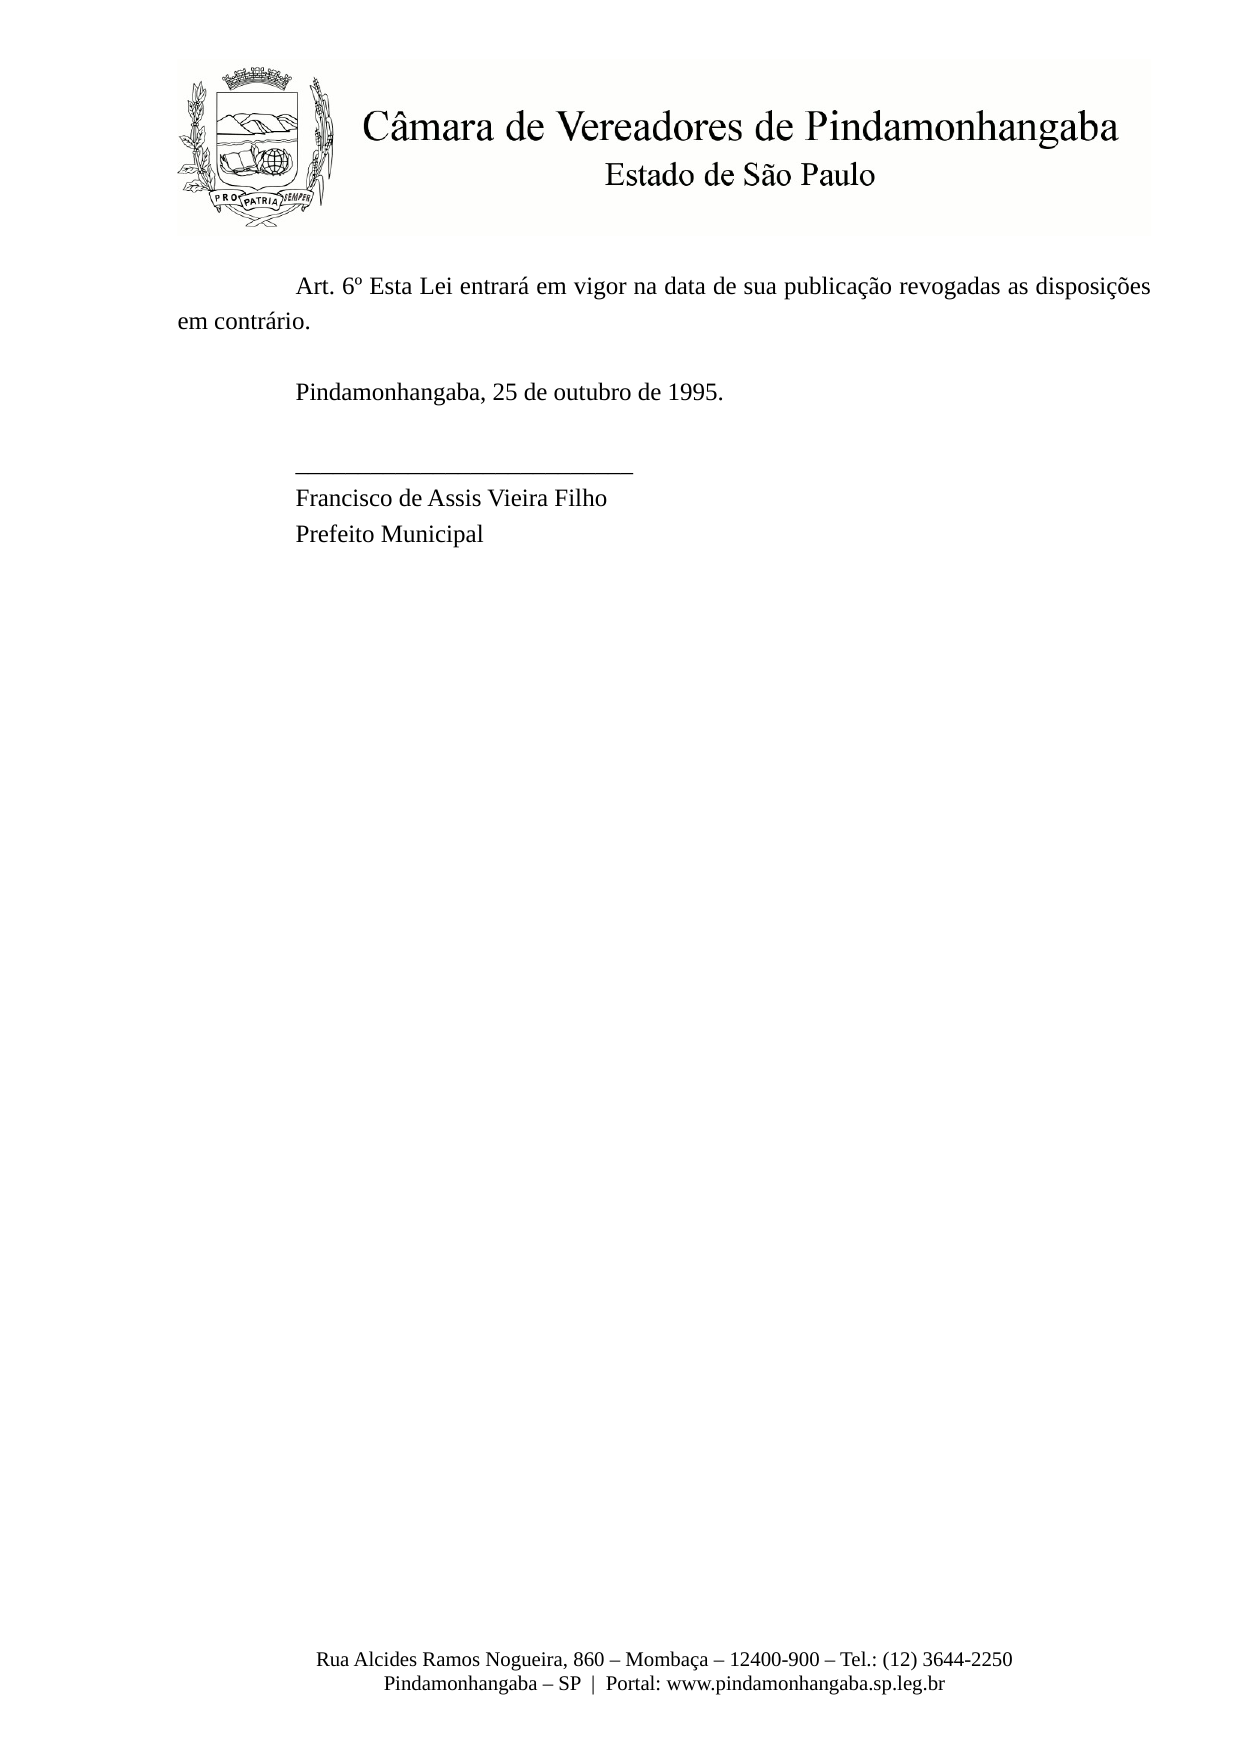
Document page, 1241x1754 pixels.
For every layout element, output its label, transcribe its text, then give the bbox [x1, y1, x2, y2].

text Art. 6º Esta Lei entrará em vigor na data de sua publicação revogadas as disposições em contrário. [177, 266, 1152, 337]
text Pindamonhangaba, 25 de outubro de 1995. [177, 372, 1152, 408]
text Prefeito Municipal [177, 514, 1152, 549]
picture [177, 59, 1152, 236]
text ___________________________ [177, 443, 1152, 478]
text Francisco de Assis Vieira Filho [177, 478, 1152, 514]
